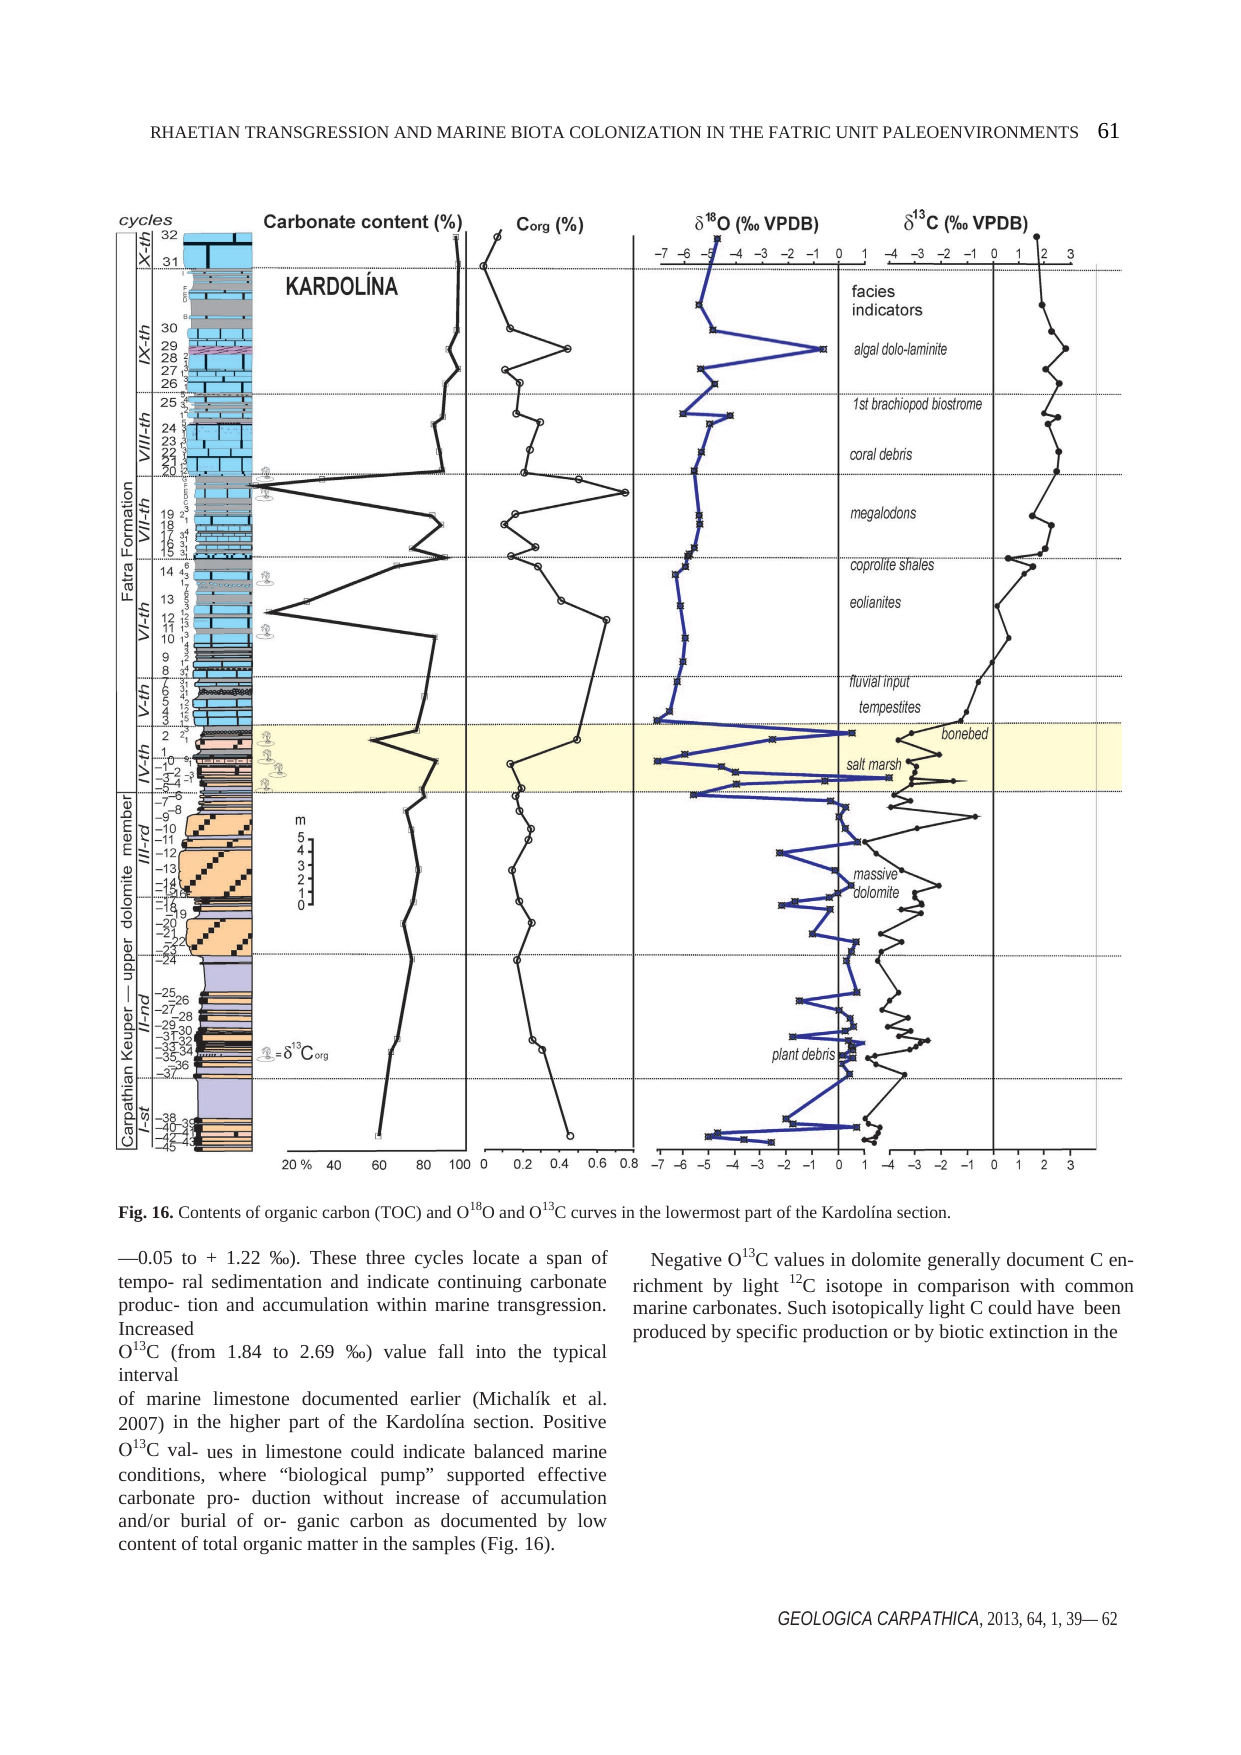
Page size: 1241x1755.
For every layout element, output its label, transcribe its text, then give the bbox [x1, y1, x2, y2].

text —0.05 to + 1.22 ‰). These three cycles locate a span of tempo- ral sedimentation and indicate continuing carbonate produc- tion and accumulation within marine transgression. Increased [118, 1246, 608, 1339]
text produced by specific production or by biotic extinction in the [633, 1320, 1134, 1343]
text 13C (from 1.84 to 2.69 ‰) value fall into the typical interval [118, 1340, 608, 1386]
text of marine limestone documented earlier (Michalík et al. 2007) in the higher part of the Kardolína section. Positive 13C val- ues in limestone could indicate balanced marine conditions, where “biological pump” supported effective carbonate pro- duction without increase of accumulation and/or burial of or- ganic carbon as documented by low content of total organic matter in the samples (Fig. 16). [118, 1387, 608, 1555]
text Negative 13C values in dolomite generally document C en- richment by light 12C isotope in comparison with common marine carbonates. Such isotopically light C could have been [633, 1246, 1134, 1319]
text Fig. 16. Contents of organic carbon (TOC) and 18O and 13C curves in the lowermost part of the Kardolína section. [118, 1198, 1134, 1222]
